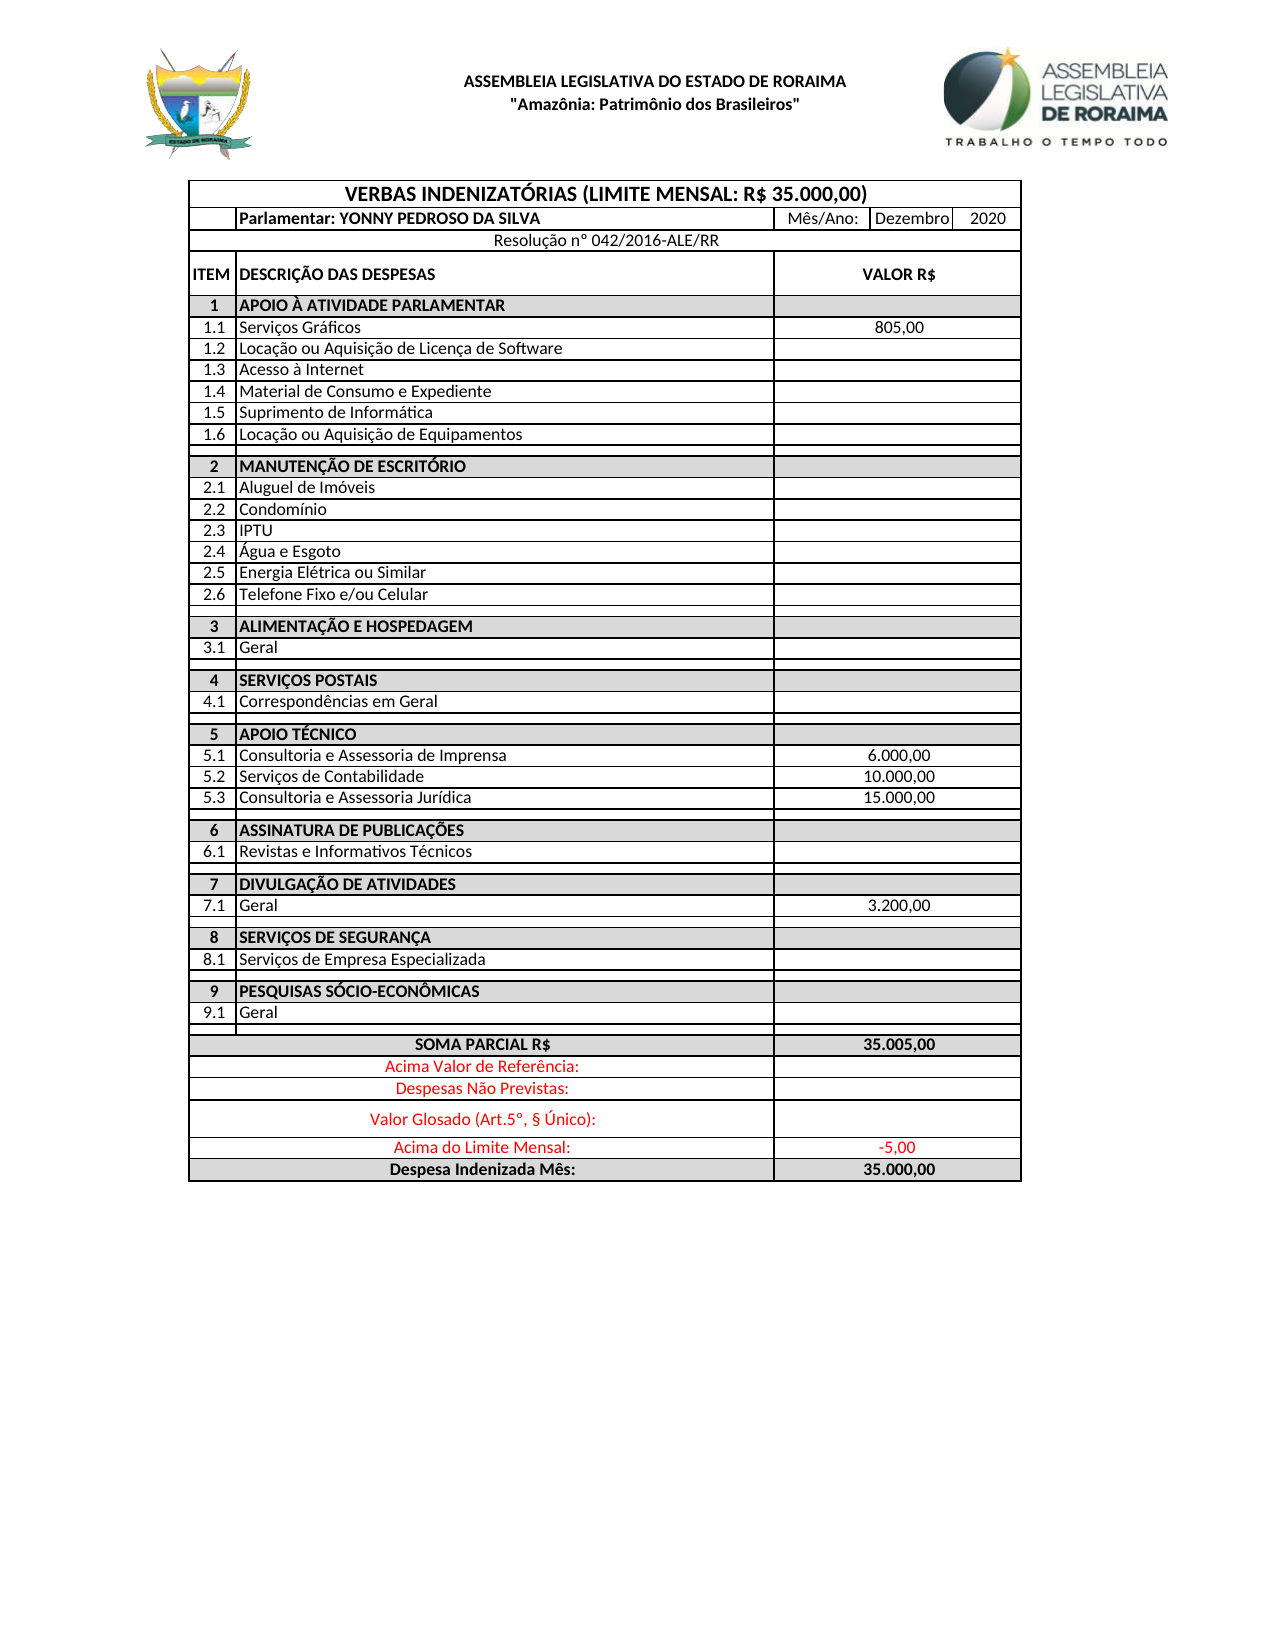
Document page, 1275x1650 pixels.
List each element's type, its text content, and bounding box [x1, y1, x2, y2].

table_cell 4.1 [190, 692, 235, 712]
table_cell [775, 1057, 1020, 1077]
table_cell 35.000,00 [775, 1159, 1020, 1180]
table_cell [775, 639, 1020, 658]
table_cell SERVIÇOS DE SEGURANÇA [237, 928, 773, 948]
table_cell Acesso à Internet [237, 361, 773, 380]
table_cell 2020 [953, 208, 1020, 229]
table_cell [775, 950, 1020, 969]
table_cell VALOR R$ [775, 252, 1020, 295]
table_cell Água e Esgoto [237, 542, 773, 562]
table_cell [190, 971, 235, 980]
table_cell [775, 606, 1020, 616]
table_cell 5.3 [190, 789, 235, 808]
table_cell Correspondências em Geral [237, 692, 773, 712]
table_cell [775, 382, 1020, 402]
table_cell 3.200,00 [775, 896, 1020, 916]
table_cell 1.3 [190, 361, 235, 380]
table_cell 8.1 [190, 950, 235, 969]
table_cell Acima do Limite Mensal: [190, 1138, 773, 1158]
table_cell [775, 875, 1020, 894]
table_cell 15.000,00 [775, 789, 1020, 808]
table_cell 2.6 [190, 585, 235, 605]
table_cell [775, 500, 1020, 519]
table_cell Mês/Ano: [775, 208, 869, 229]
table_cell 3 [190, 617, 235, 637]
table_cell 6.1 [190, 842, 235, 862]
table_cell [775, 1078, 1020, 1099]
table_cell [775, 810, 1020, 819]
table_cell [775, 821, 1020, 841]
table_cell 9 [190, 982, 235, 1002]
table_cell Geral [237, 639, 773, 658]
table_cell [775, 1101, 1020, 1136]
table_cell 2.4 [190, 542, 235, 562]
table_cell ITEM [190, 252, 235, 295]
table_cell 5 [190, 725, 235, 744]
table_cell [190, 714, 235, 723]
text "Amazônia: Patrimônio dos Brasileiros" [462, 93, 848, 115]
table_cell -5,00 [775, 1138, 1020, 1158]
table_cell 5.2 [190, 767, 235, 787]
table_cell Locação ou Aquisição de Licença de Software [237, 339, 773, 359]
table_cell 2.3 [190, 521, 235, 541]
table_cell Parlamentar: YONNY PEDROSO DA SILVA [237, 208, 773, 229]
table_cell [237, 1025, 773, 1034]
table_cell 1.5 [190, 403, 235, 423]
table_cell Serviços de Contabilidade [237, 767, 773, 787]
table_cell SOMA PARCIAL R$ [190, 1036, 773, 1055]
table_cell [775, 521, 1020, 541]
table_cell 8 [190, 928, 235, 948]
table_cell Locação ou Aquisição de Equipamentos [237, 425, 773, 444]
table_cell SERVIÇOS POSTAIS [237, 671, 773, 691]
table_cell Acima Valor de Referência: [190, 1057, 773, 1077]
table_cell PESQUISAS SÓCIO-ECONÔMICAS [237, 982, 773, 1002]
table_cell Consultoria e Assessoria de Imprensa [237, 746, 773, 766]
table_cell MANUTENÇÃO DE ESCRITÓRIO [237, 457, 773, 477]
table_cell 10.000,00 [775, 767, 1020, 787]
table_cell [775, 928, 1020, 948]
table_cell [775, 842, 1020, 862]
table_cell [237, 917, 773, 927]
table_cell 3.1 [190, 639, 235, 658]
table_cell 7.1 [190, 896, 235, 916]
table_cell [775, 1025, 1020, 1034]
table_cell [775, 692, 1020, 712]
table_cell Material de Consumo e Expediente [237, 382, 773, 402]
table_cell 2.1 [190, 478, 235, 498]
table_cell Energia Elétrica ou Similar [237, 564, 773, 583]
table_cell ASSINATURA DE PUBLICAÇÕES [237, 821, 773, 841]
table_cell [775, 982, 1020, 1002]
table_cell Revistas e Informativos Técnicos [237, 842, 773, 862]
table_cell Despesas Não Previstas: [190, 1078, 773, 1099]
table_cell [775, 671, 1020, 691]
table_cell APOIO TÉCNICO [237, 725, 773, 744]
table_cell 1.4 [190, 382, 235, 402]
table_cell Geral [237, 896, 773, 916]
table_cell [775, 617, 1020, 637]
table_cell [237, 606, 773, 616]
table_cell 4 [190, 671, 235, 691]
table_cell ALIMENTAÇÃO E HOSPEDAGEM [237, 617, 773, 637]
table_cell [775, 425, 1020, 444]
table_cell [190, 864, 235, 873]
table_cell [775, 864, 1020, 873]
table_cell 1.2 [190, 339, 235, 359]
table_cell Condomínio [237, 500, 773, 519]
table_header VERBAS INDENIZATÓRIAS (LIMITE MENSAL: R$ 35.000,00) [190, 181, 1020, 207]
table_cell Telefone Fixo e/ou Celular [237, 585, 773, 605]
table_cell [775, 446, 1020, 455]
table_cell [775, 542, 1020, 562]
table_cell DIVULGAÇÃO DE ATIVIDADES [237, 875, 773, 894]
table_cell [190, 1025, 235, 1034]
table_cell 1 [190, 296, 235, 316]
table_cell Despesa Indenizada Mês: [190, 1159, 773, 1180]
table_cell 5.1 [190, 746, 235, 766]
table_cell 9.1 [190, 1003, 235, 1023]
table_cell Geral [237, 1003, 773, 1023]
table_cell 1.6 [190, 425, 235, 444]
table_cell [237, 446, 773, 455]
table_cell APOIO À ATIVIDADE PARLAMENTAR [237, 296, 773, 316]
table_cell 6.000,00 [775, 746, 1020, 766]
table_cell Suprimento de Informática [237, 403, 773, 423]
table_cell [190, 208, 235, 229]
table_cell Serviços Gráficos [237, 318, 773, 337]
table_cell [237, 810, 773, 819]
table_cell [775, 296, 1020, 316]
table_cell Aluguel de Imóveis [237, 478, 773, 498]
table_cell [775, 403, 1020, 423]
table_cell 1.1 [190, 318, 235, 337]
table_cell [775, 478, 1020, 498]
table_cell 2.2 [190, 500, 235, 519]
table_cell [775, 339, 1020, 359]
table_cell 805,00 [775, 318, 1020, 337]
table_cell 2 [190, 457, 235, 477]
table_cell DESCRIÇÃO DAS DESPESAS [237, 252, 773, 295]
table_cell [190, 606, 235, 616]
table_cell [775, 564, 1020, 583]
table_cell Valor Glosado (Art.5º, § Único): [190, 1101, 773, 1136]
table_cell Serviços de Empresa Especializada [237, 950, 773, 969]
table_cell Dezembro [871, 208, 952, 229]
table_cell Resolução nº 042/2016-ALE/RR [190, 231, 1020, 250]
table_cell IPTU [237, 521, 773, 541]
table_cell [190, 660, 235, 669]
text ASSEMBLEIA LEGISLATIVA DO ESTADO DE RORAIMA [462, 70, 848, 92]
table_cell [775, 457, 1020, 477]
table_cell [775, 1003, 1020, 1023]
table_cell 2.5 [190, 564, 235, 583]
table_cell 35.005,00 [775, 1036, 1020, 1055]
table_cell [237, 971, 773, 980]
table_cell [775, 714, 1020, 723]
table_cell [237, 864, 773, 873]
table_cell [190, 810, 235, 819]
table_cell Consultoria e Assessoria Jurídica [237, 789, 773, 808]
table_cell [190, 917, 235, 927]
table_cell [190, 446, 235, 455]
table_cell [775, 585, 1020, 605]
table_cell [775, 725, 1020, 744]
table_cell 6 [190, 821, 235, 841]
table_cell 7 [190, 875, 235, 894]
table_cell [775, 361, 1020, 380]
table_cell [237, 660, 773, 669]
table_cell [775, 971, 1020, 980]
table_cell [775, 917, 1020, 927]
table_cell [775, 660, 1020, 669]
table_cell [237, 714, 773, 723]
